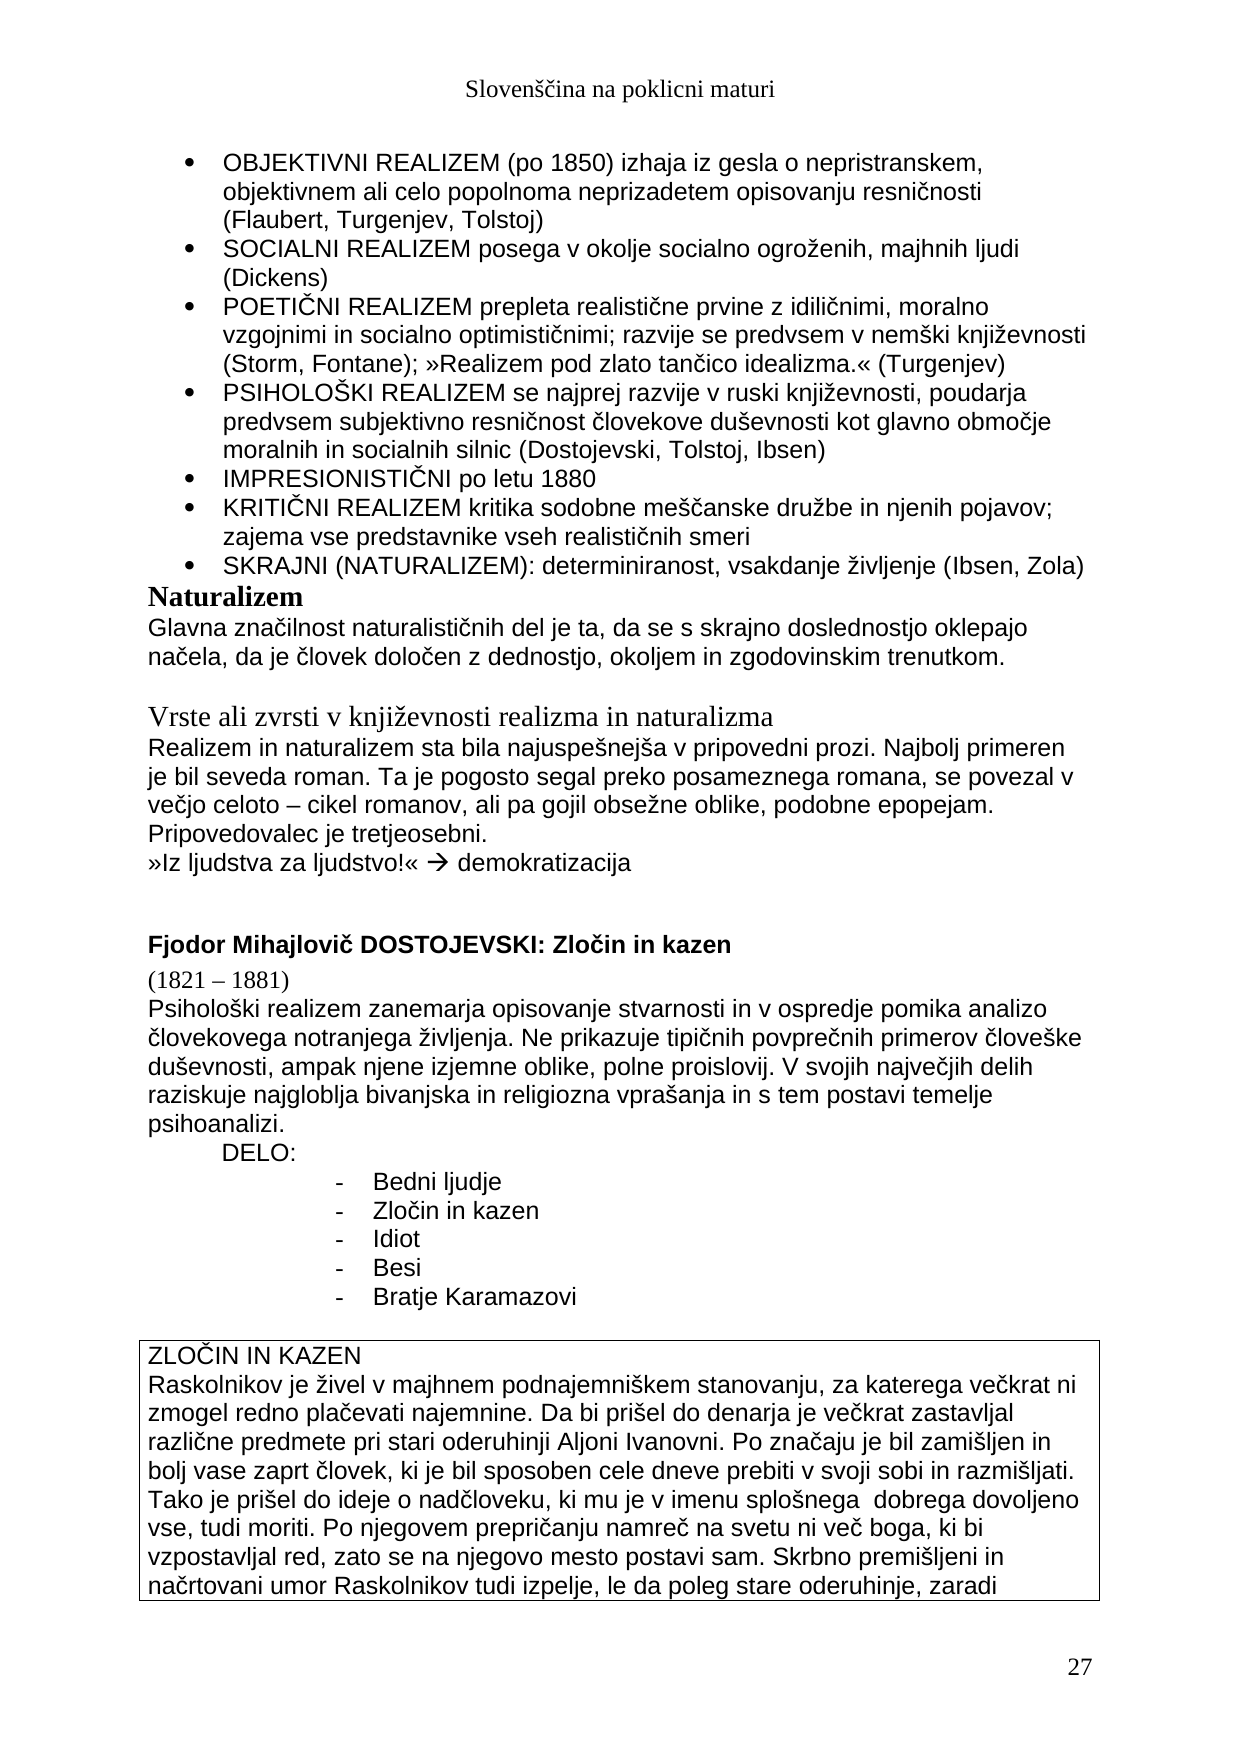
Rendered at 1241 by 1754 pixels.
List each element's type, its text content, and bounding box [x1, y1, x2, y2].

text DELO: [148, 1138, 1093, 1167]
list Besi [335, 1253, 1093, 1282]
list IMPRESIONISTIČNI po letu 1880 [185, 464, 1093, 493]
text Realizem in naturalizem sta bila najuspešnejša v pripovedni prozi. Najbolj primeren je bil seveda roman. Ta je pogosto segal preko posameznega romana, se povezal v večjo celoto – cikel romanov, ali pa gojil obsežne oblike, podobne epopejam. Pripovedovalec je tretjeosebni. [148, 733, 1093, 848]
list Bratje Karamazovi [335, 1282, 1093, 1311]
list Idiot [335, 1224, 1093, 1253]
text Vrste ali zvrsti v književnosti realizma in naturalizma [148, 699, 1093, 733]
list KRITIČNI REALIZEM kritika sodobne meščanske družbe in njenih pojavov; zajema vse predstavnike vseh realističnih smeri [185, 493, 1093, 551]
text Naturalizem [148, 579, 1093, 613]
text Psihološki realizem zanemarja opisovanje stvarnosti in v ospredje pomika analizo človekovega notranjega življenja. Ne prikazuje tipičnih povprečnih primerov človeške duševnosti, ampak njene izjemne oblike, polne proislovij. V svojih največjih delih raziskuje najgloblja bivanjska in religiozna vprašanja in s tem postavi temelje psihoanalizi. [148, 994, 1093, 1138]
list SKRAJNI (NATURALIZEM): determiniranost, vsakdanje življenje (Ibsen, Zola) [185, 551, 1093, 579]
list PSIHOLOŠKI REALIZEM se najprej razvije v ruski književnosti, poudarja predvsem subjektivno resničnost človekove duševnosti kot glavno območje moralnih in socialnih silnic (Dostojevski, Tolstoj, Ibsen) [185, 378, 1093, 464]
text »Iz ljudstva za ljudstvo!«  demokratizacija [148, 848, 1093, 877]
list Zločin in kazen [335, 1196, 1093, 1224]
text (1821 – 1881) [148, 966, 1093, 994]
table_header ZLOČIN IN KAZEN Raskolnikov je živel v majhnem podnajemniškem stanovanju, za katerega večkrat ni zmogel redno plačevati najemnine. Da bi prišel do denarja je večkrat zastavljal različne predmete pri stari oderuhinji Aljoni Ivanovni. Po značaju je bil zamišljen in bolj vase zaprt človek, ki je bil sposoben cele dneve prebiti v svoji sobi in razmišljati. Tako je prišel do ideje o nadčloveku, ki mu je v imenu splošnega dobrega dovoljeno vse, tudi moriti. Po njegovem prepričanju namreč na svetu ni več boga, ki bi vzpostavljal red, zato se na njegovo mesto postavi sam. Skrbno premišljeni in načrtovani umor Raskolnikov tudi izpelje, le da poleg stare oderuhinje, zaradi [140, 1341, 1099, 1599]
list POETIČNI REALIZEM prepleta realistične prvine z idiličnimi, moralno vzgojnimi in socialno optimističnimi; razvije se predvsem v nemški književnosti (Storm, Fontane); »Realizem pod zlato tančico idealizma.« (Turgenjev) [185, 292, 1093, 378]
subtitle Fjodor Mihajlovič DOSTOJEVSKI: Zločin in kazen [148, 931, 1093, 959]
list Bedni ljudje [335, 1167, 1093, 1196]
text Glavna značilnost naturalističnih del je ta, da se s skrajno doslednostjo oklepajo načela, da je človek določen z dednostjo, okoljem in zgodovinskim trenutkom. [148, 613, 1093, 671]
list OBJEKTIVNI REALIZEM (po 1850) izhaja iz gesla o nepristranskem, objektivnem ali celo popolnoma neprizadetem opisovanju resničnosti (Flaubert, Turgenjev, Tolstoj) [185, 148, 1093, 234]
list SOCIALNI REALIZEM posega v okolje socialno ogroženih, majhnih ljudi (Dickens) [185, 234, 1093, 292]
